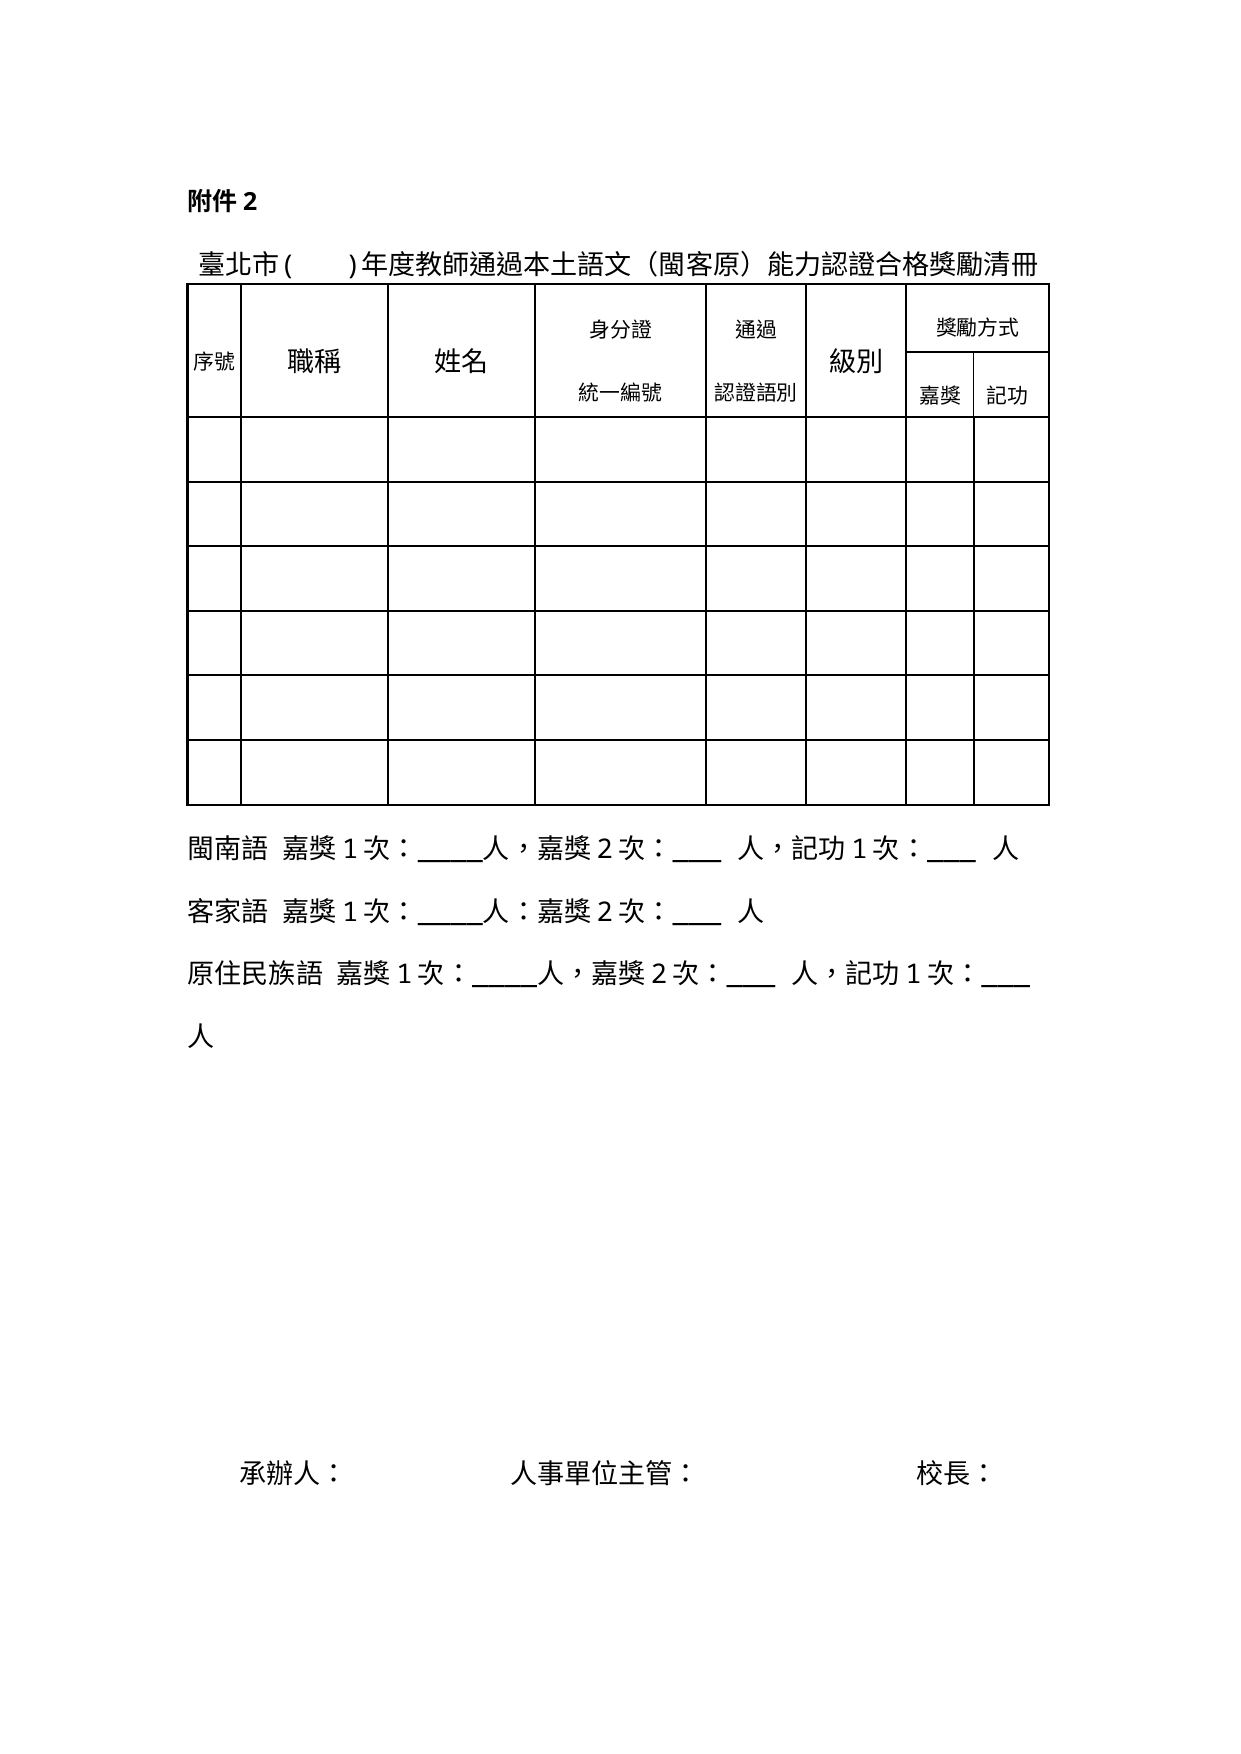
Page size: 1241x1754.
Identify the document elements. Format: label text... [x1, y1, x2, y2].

table_cell [189, 547, 240, 610]
text 閩南語 嘉獎1次：____人，嘉獎2次：___ 人，記功1次：___ 人 [187, 806, 1048, 868]
table_header 獎勵方式 [907, 285, 1048, 351]
table_cell [242, 418, 387, 481]
table_cell 記功 [974, 353, 1048, 416]
table_cell [389, 483, 534, 545]
table_cell [189, 612, 240, 674]
text 臺北市( )年度教師通過本土語文（閩客原）能力認證合格獎勵清冊 [187, 221, 1048, 283]
table_cell [907, 483, 973, 545]
table_cell [242, 547, 387, 610]
table_cell [975, 676, 1048, 739]
table_cell [389, 547, 534, 610]
table_cell [536, 547, 705, 610]
table_cell [536, 612, 705, 674]
table_header 職稱 [242, 285, 387, 416]
table_cell [707, 741, 805, 803]
text 承辦人： 人事單位主管： 校長： [187, 1431, 1048, 1493]
table_cell [389, 676, 534, 739]
table_cell [389, 741, 534, 803]
table_cell [242, 741, 387, 803]
table_cell [807, 547, 905, 610]
table_cell [189, 741, 240, 803]
table_cell [707, 418, 805, 481]
table_cell [536, 676, 705, 739]
table_cell [389, 612, 534, 674]
text 原住民族語 嘉獎1次：____人，嘉獎2次：___ 人，記功1次：___ 人 [187, 931, 1048, 1056]
table_header 級別 [807, 285, 905, 416]
table_cell [807, 676, 905, 739]
table_cell [242, 483, 387, 545]
table_header 身分證 統一編號 [536, 285, 705, 416]
table_cell [189, 483, 240, 545]
table_cell [907, 676, 973, 739]
table_cell [975, 483, 1048, 545]
table_cell [536, 418, 705, 481]
table_cell [242, 612, 387, 674]
table_cell [975, 418, 1048, 481]
table_cell [907, 418, 973, 481]
table_cell [707, 547, 805, 610]
table_cell [536, 741, 705, 803]
table_header 序號 [189, 285, 240, 416]
table_cell [807, 483, 905, 545]
table_cell [389, 418, 534, 481]
table_cell [189, 676, 240, 739]
table_cell [975, 547, 1048, 610]
table_cell [536, 483, 705, 545]
table_cell [707, 483, 805, 545]
table_cell [975, 741, 1048, 803]
table_cell [975, 612, 1048, 674]
table_header 姓名 [389, 285, 534, 416]
table_header 通過 認證語別 [707, 285, 805, 416]
table_cell [707, 676, 805, 739]
table_cell [707, 612, 805, 674]
table_cell [907, 547, 973, 610]
text 附件2 [187, 158, 1048, 221]
table_cell [807, 741, 905, 803]
table_cell 嘉獎 [907, 353, 973, 416]
table_cell [907, 741, 973, 803]
table_cell [189, 418, 240, 481]
table_cell [907, 612, 973, 674]
table_cell [807, 418, 905, 481]
table_cell [807, 612, 905, 674]
table_cell [242, 676, 387, 739]
text 客家語 嘉獎1次：____人：嘉獎2次：___ 人 [187, 868, 1048, 931]
